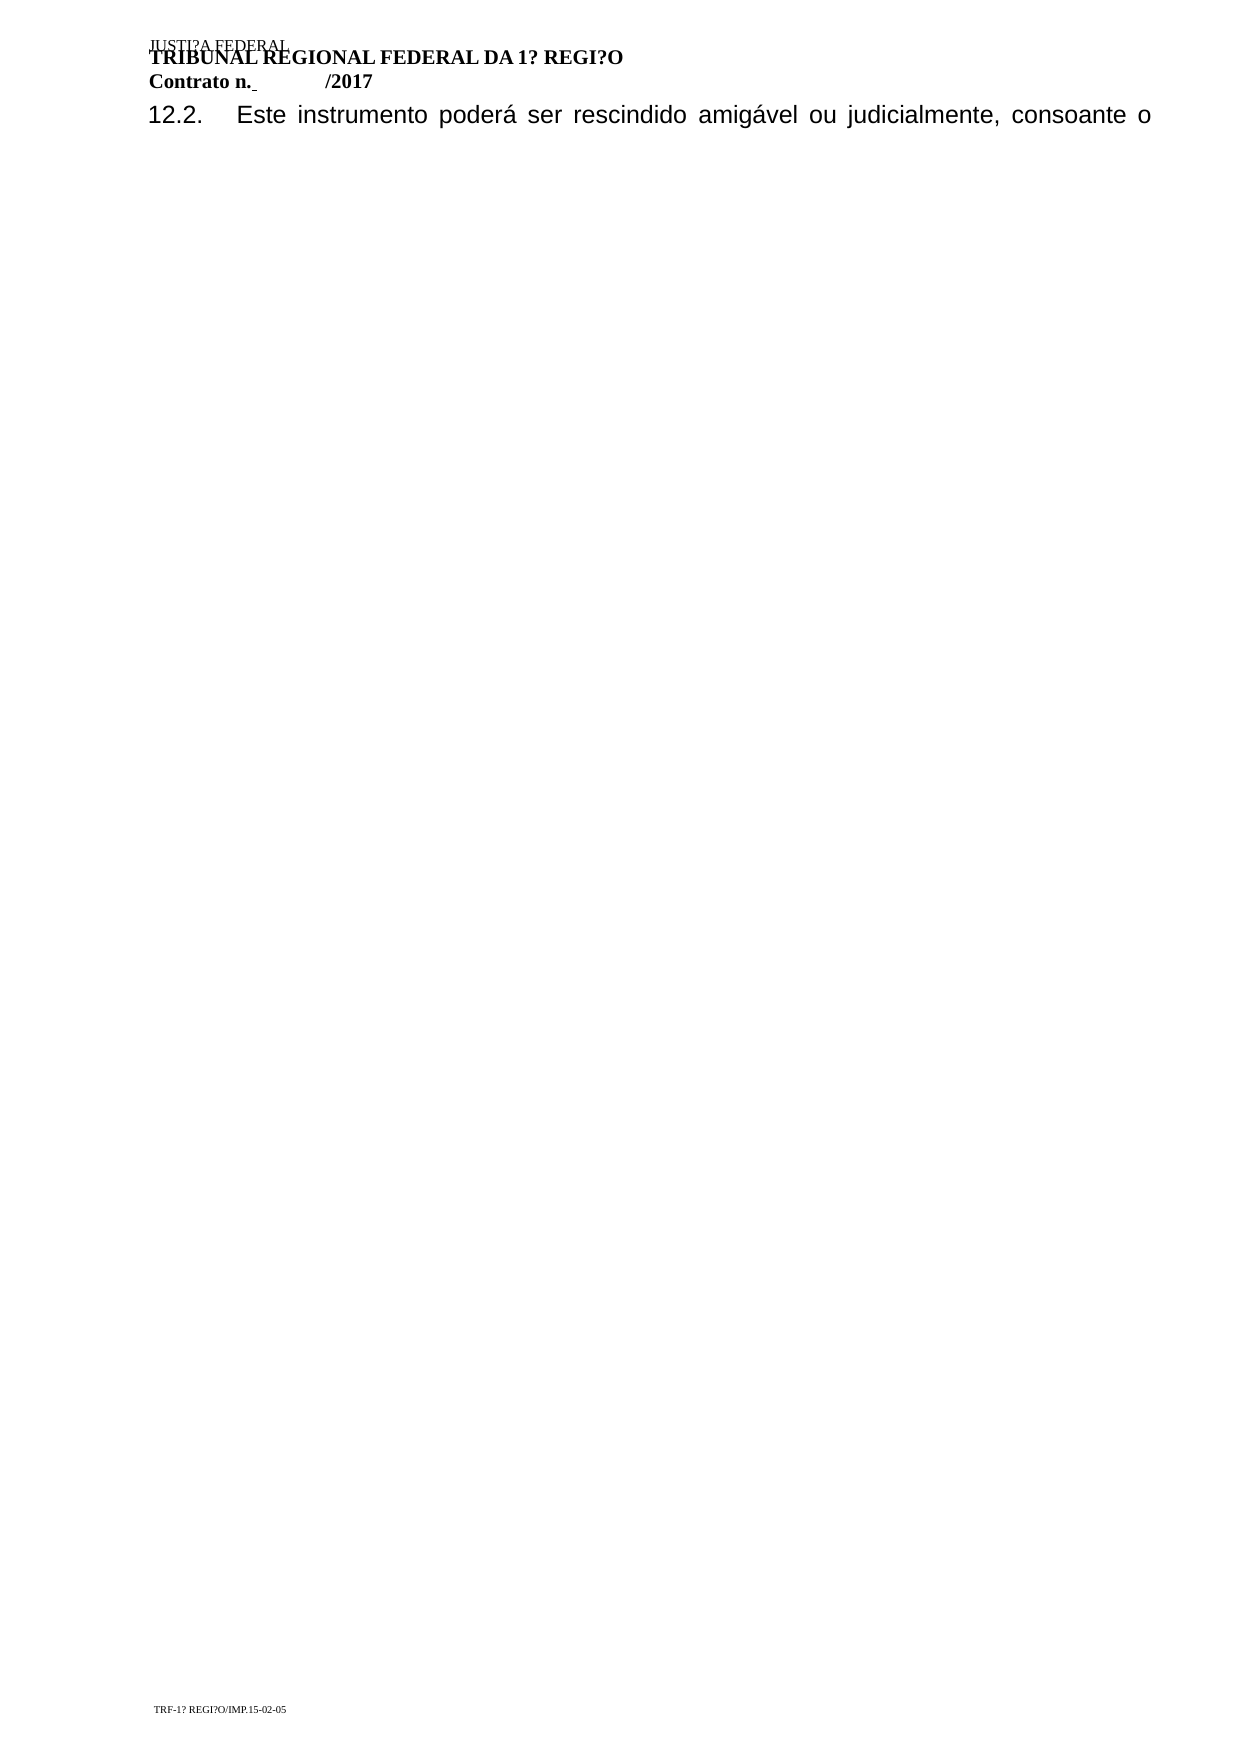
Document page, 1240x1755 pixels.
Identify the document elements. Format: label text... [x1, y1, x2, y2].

list Este instrumento poderá ser rescindido amigável ou judicialmente, consoante o [148, 100, 1223, 129]
